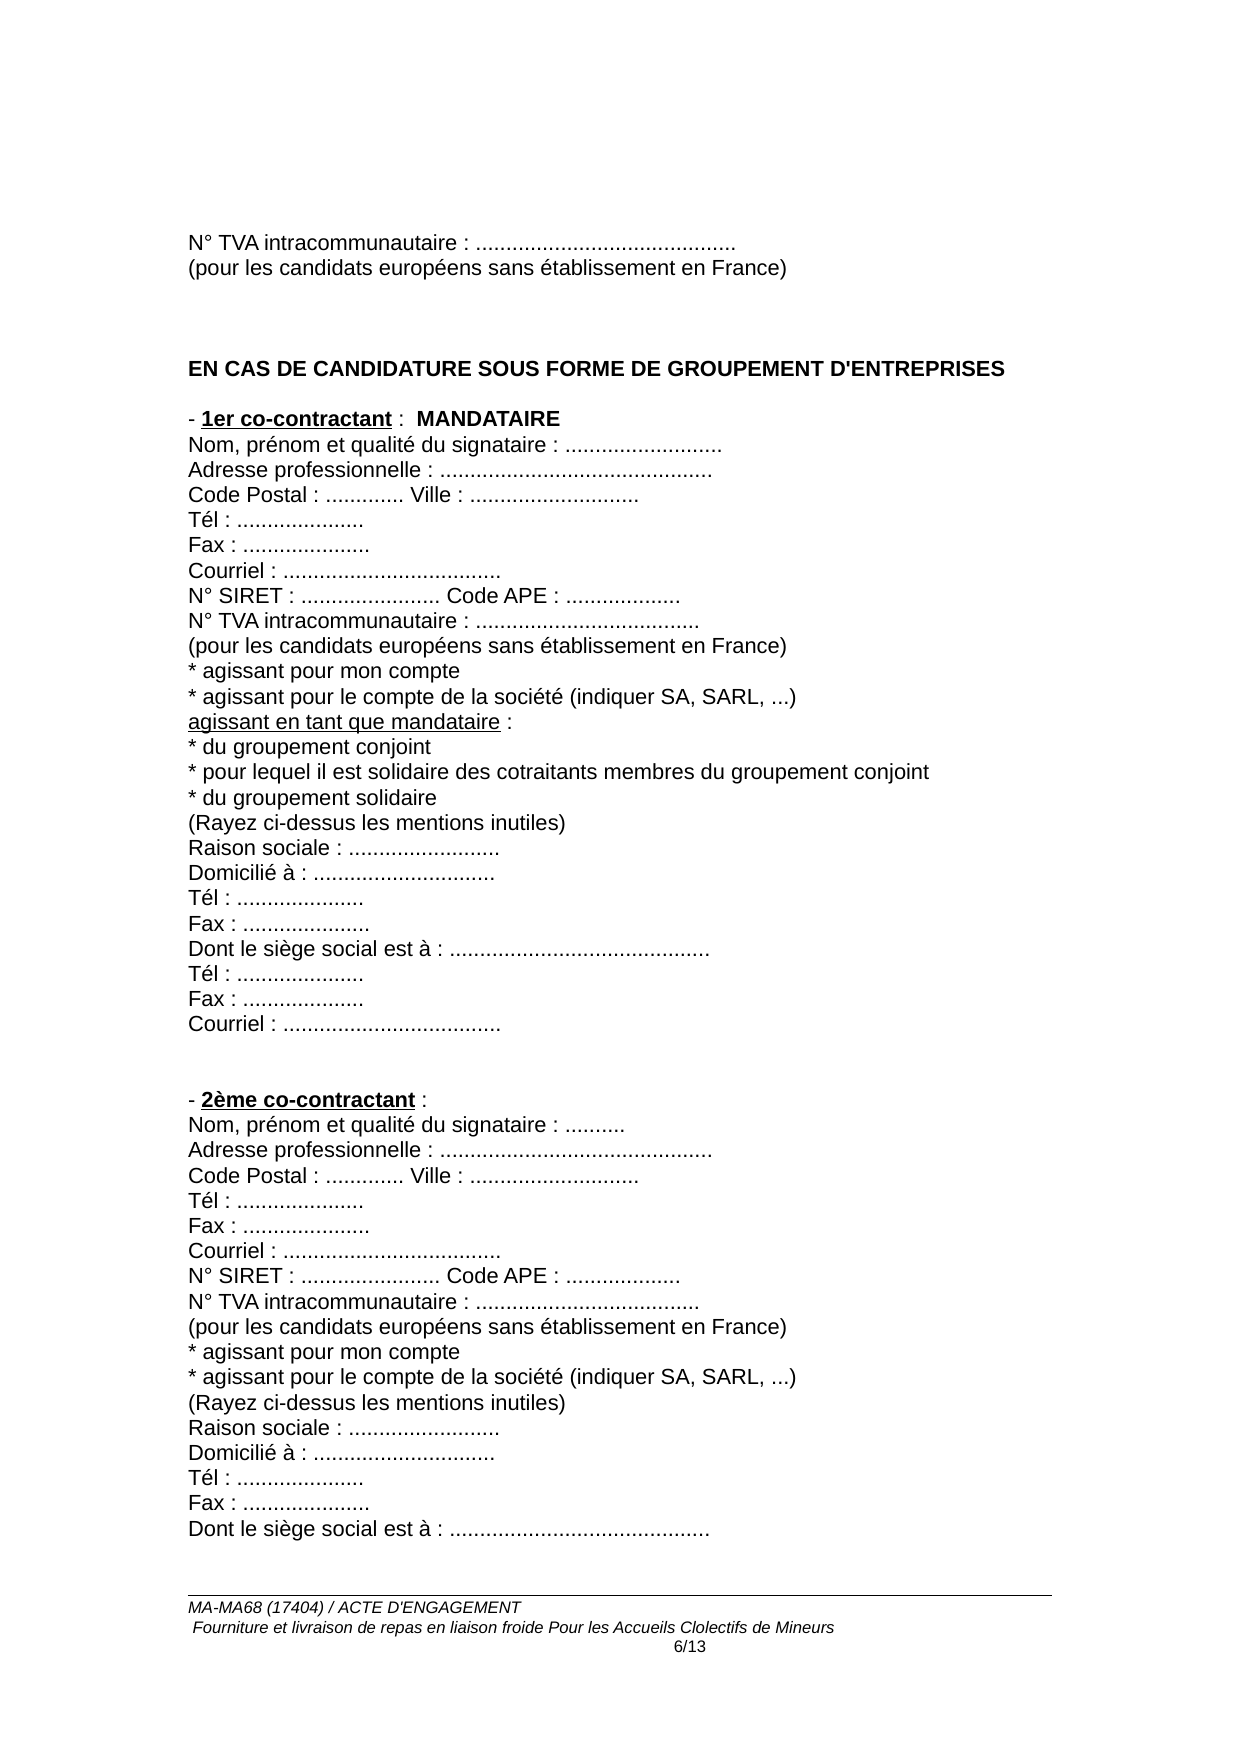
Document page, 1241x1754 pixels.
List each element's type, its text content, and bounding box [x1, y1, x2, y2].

text Fax : ..................... [188, 1490, 1052, 1515]
text EN CAS DE CANDIDATURE SOUS FORME DE GROUPEMENT D'ENTREPRISES [188, 356, 1052, 381]
text Dont le siège social est à : ........................................... [188, 1515, 1052, 1541]
text * du groupement conjoint [188, 734, 1052, 759]
text (pour les candidats européens sans établissement en France) [188, 255, 1052, 280]
text Tél : ..................... [188, 885, 1052, 910]
text Tél : ..................... [188, 1188, 1052, 1213]
text * pour lequel il est solidaire des cotraitants membres du groupement conjoint [188, 759, 1052, 784]
text Code Postal : ............. Ville : ............................ [188, 1162, 1052, 1188]
text Nom, prénom et qualité du signataire : .......... [188, 1112, 1052, 1137]
text Code Postal : ............. Ville : ............................ [188, 482, 1052, 507]
text Adresse professionnelle : ............................................. [188, 1137, 1052, 1162]
text Domicilié à : .............................. [188, 860, 1052, 885]
text * agissant pour mon compte [188, 1339, 1052, 1364]
text N° SIRET : ....................... Code APE : ................... [188, 583, 1052, 608]
text Courriel : .................................... [188, 1011, 1052, 1036]
text Adresse professionnelle : ............................................. [188, 457, 1052, 482]
text - 2ème co-contractant : [188, 1087, 1052, 1112]
text Raison sociale : ......................... [188, 835, 1052, 860]
text * agissant pour mon compte [188, 658, 1052, 683]
text Fax : ..................... [188, 910, 1052, 936]
text Fax : ..................... [188, 1213, 1052, 1238]
text N° TVA intracommunautaire : ..................................... [188, 1288, 1052, 1314]
text * agissant pour le compte de la société (indiquer SA, SARL, ...) [188, 683, 1052, 709]
text * agissant pour le compte de la société (indiquer SA, SARL, ...) [188, 1364, 1052, 1389]
text Tél : ..................... [188, 961, 1052, 986]
text Courriel : .................................... [188, 557, 1052, 583]
text Tél : ..................... [188, 1465, 1052, 1490]
text Nom, prénom et qualité du signataire : .......................... [188, 431, 1052, 457]
text * du groupement solidaire [188, 784, 1052, 809]
text Domicilié à : .............................. [188, 1440, 1052, 1465]
text (Rayez ci-dessus les mentions inutiles) [188, 1389, 1052, 1414]
text Courriel : .................................... [188, 1238, 1052, 1263]
text N° TVA intracommunautaire : ..................................... [188, 608, 1052, 633]
text (Rayez ci-dessus les mentions inutiles) [188, 809, 1052, 835]
text agissant en tant que mandataire : [188, 709, 1052, 734]
text N° SIRET : ....................... Code APE : ................... [188, 1263, 1052, 1288]
text Tél : ..................... [188, 507, 1052, 532]
text N° TVA intracommunautaire : ........................................... [188, 230, 1052, 255]
text Raison sociale : ......................... [188, 1414, 1052, 1440]
text Fax : .................... [188, 986, 1052, 1011]
text (pour les candidats européens sans établissement en France) [188, 1314, 1052, 1339]
text - 1er co-contractant : MANDATAIRE [188, 406, 1052, 431]
text (pour les candidats européens sans établissement en France) [188, 633, 1052, 658]
text Dont le siège social est à : ........................................... [188, 936, 1052, 961]
text Fax : ..................... [188, 532, 1052, 557]
